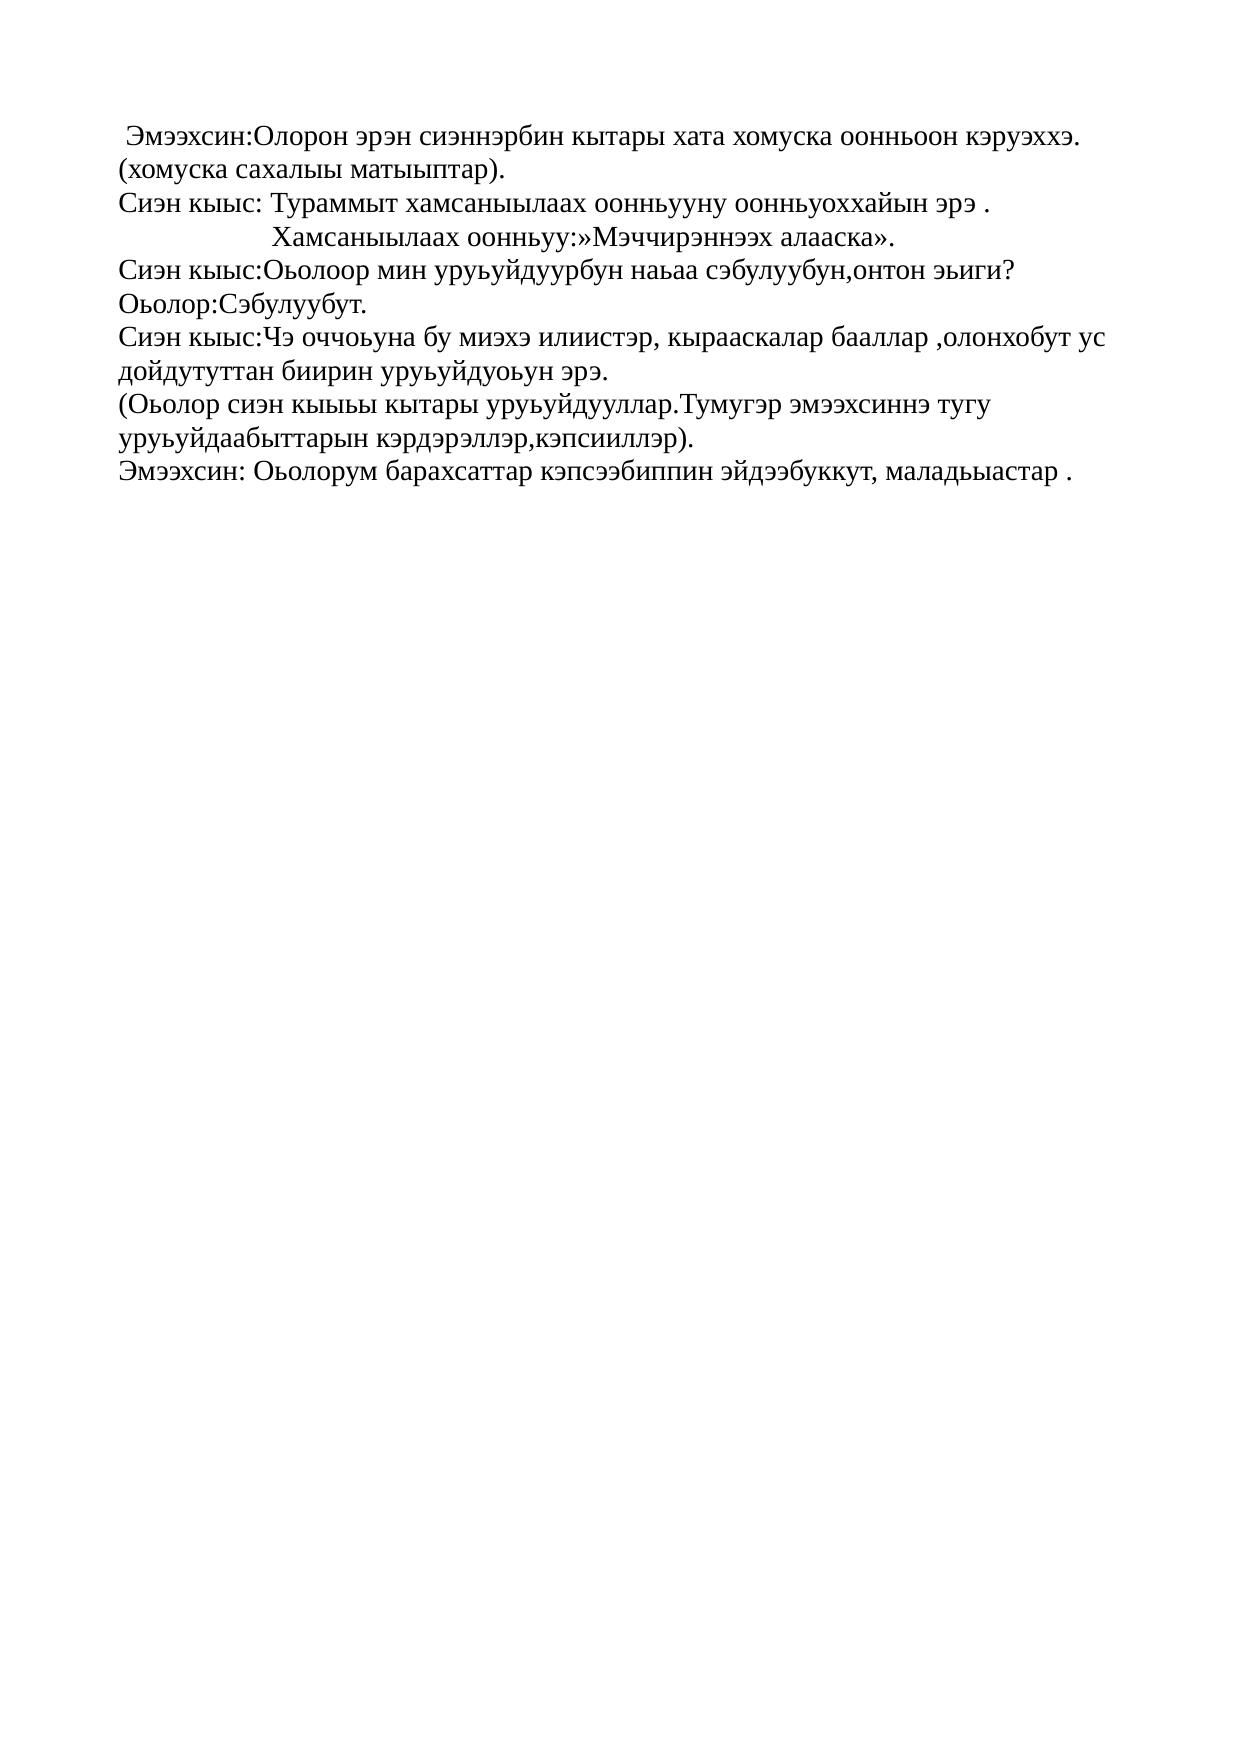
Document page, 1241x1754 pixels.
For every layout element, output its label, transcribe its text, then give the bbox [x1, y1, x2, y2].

text Оьолор:Сэбулуубут. Сиэн кыыс:Чэ оччоьуна бу миэхэ илиистэр, кырааскалар бааллар ,олонхобут ус дойдутуттан биирин уруьуйдуоьун эрэ. [118, 286, 1122, 386]
text Сиэн кыыс:Оьолоор мин уруьуйдуурбун наьаа сэбулуубун,онтон эьиги? [118, 252, 1122, 286]
text Хамсаныылаах оонньуу:»Мэччирэннээх алааска». [118, 219, 1122, 252]
text (Оьолор сиэн кыыьы кытары уруьуйдууллар.Тумугэр эмээхсиннэ тугу уруьуйдаабыттарын кэрдэрэллэр,кэпсииллэр). [118, 386, 1122, 453]
text (хомуска сахалыы матыыптар). [118, 152, 1122, 185]
text Эмээхсин:Олорон эрэн сиэннэрбин кытары хата хомуска оонньоон кэруэххэ. [118, 118, 1122, 152]
text Сиэн кыыс: Тураммыт хамсаныылаах оонньууну оонньуоххайын эрэ . [118, 185, 1122, 219]
text Эмээхсин: Оьолорум барахсаттар кэпсээбиппин эйдээбуккут, маладьыастар . [118, 453, 1122, 487]
